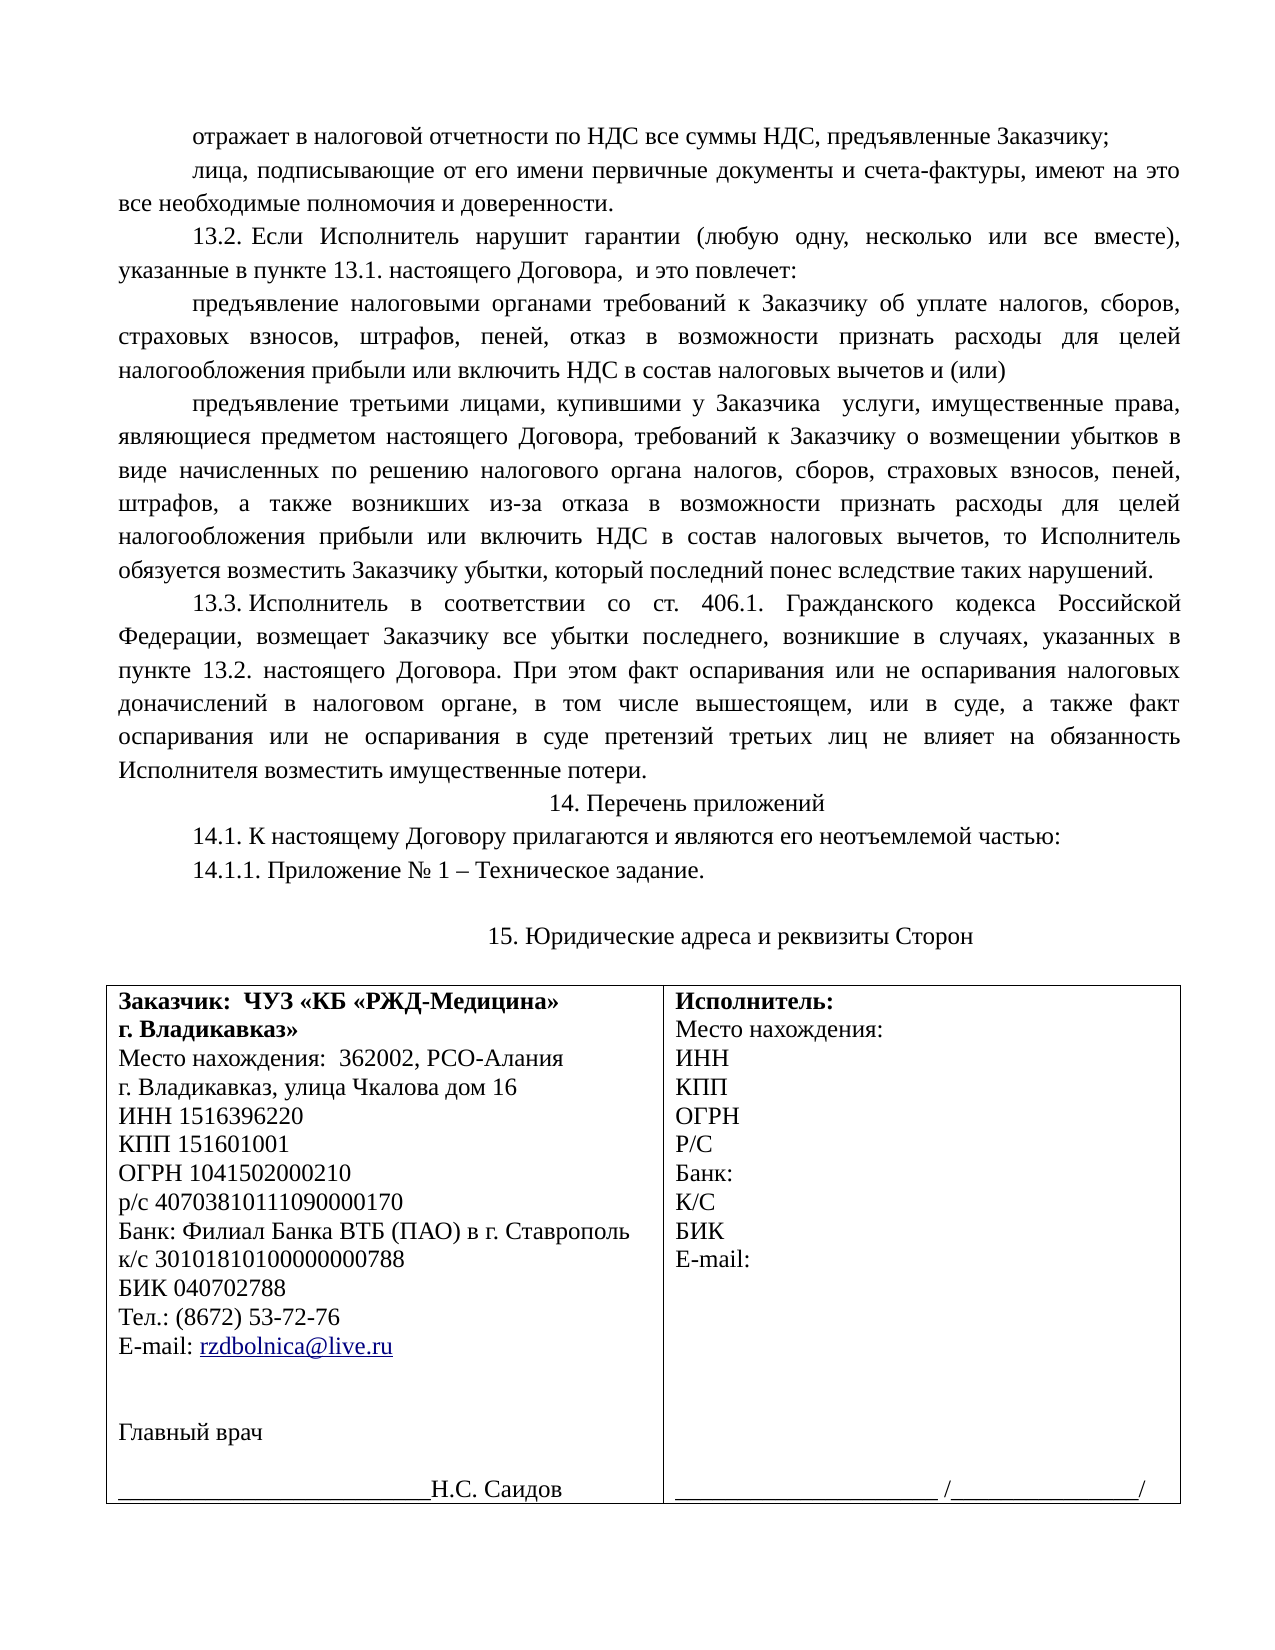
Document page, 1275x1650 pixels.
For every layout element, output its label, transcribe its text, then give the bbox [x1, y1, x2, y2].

text лица, подписывающие от его имени первичные документы и счета-фактуры, имеют на это все необходимые полномочия и доверенности. [118, 151, 1181, 218]
table_header Заказчик: ЧУЗ «КБ «РЖД-Медицина» г. Владикавказ» Место нахождения: 362002, РСО-Алания г. Владикавказ, улица Чкалова дом 16 ИНН 1516396220 КПП 151601001 ОГРН 1041502000210 р/с 40703810111090000170 Банк: Филиал Банка ВТБ (ПАО) в г. Ставрополь к/с 30101810100000000788 БИК 040702788 Тел.: (8672) 53-72-76 E-mail: rzdbolnica@live.ru Главный врач _________________________Н.С. Саидов [107, 986, 663, 1503]
text 13.2. Если Исполнитель нарушит гарантии (любую одну, несколько или все вместе), указанные в пункте 13.1. настоящего Договора, и это повлечет: [118, 218, 1181, 285]
text 14.1.1. Приложение № 1 – Техническое задание. [118, 851, 1181, 885]
text 13.3. Исполнитель в соответствии со ст. 406.1. Гражданского кодекса Российской Федерации, возмещает Заказчику все убытки последнего, возникшие в случаях, указанных в пункте 13.2. настоящего Договора. При этом факт оспаривания или не оспаривания налоговых доначислений в налоговом органе, в том числе вышестоящем, или в суде, а также факт оспаривания или не оспаривания в суде претензий третьих лиц не влияет на обязанность Исполнителя возместить имущественные потери. [118, 585, 1181, 785]
text предъявление третьими лицами, купившими у Заказчика услуги, имущественные права, являющиеся предметом настоящего Договора, требований к Заказчику о возмещении убытков в виде начисленных по решению налогового органа налогов, сборов, страховых взносов, пеней, штрафов, а также возникших из-за отказа в возможности признать расходы для целей налогообложения прибыли или включить НДС в состав налоговых вычетов, то Исполнитель обязуется возместить Заказчику убытки, который последний понес вследствие таких нарушений. [118, 385, 1181, 585]
table_header Исполнитель: Место нахождения: ИНН КПП ОГРН Р/С Банк: К/С БИК E-mail: _____________________ /_______________/ [664, 986, 1180, 1503]
text отражает в налоговой отчетности по НДС все суммы НДС, предъявленные Заказчику; [118, 118, 1181, 151]
text 14.1. К настоящему Договору прилагаются и являются его неотъемлемой частью: [118, 818, 1181, 851]
subtitle 15. Юридические адреса и реквизиты Сторон [413, 918, 1181, 951]
subtitle 14. Перечень приложений [118, 785, 1181, 818]
text предъявление налоговыми органами требований к Заказчику об уплате налогов, сборов, страховых взносов, штрафов, пеней, отказ в возможности признать расходы для целей налогообложения прибыли или включить НДС в состав налоговых вычетов и (или) [118, 285, 1181, 385]
